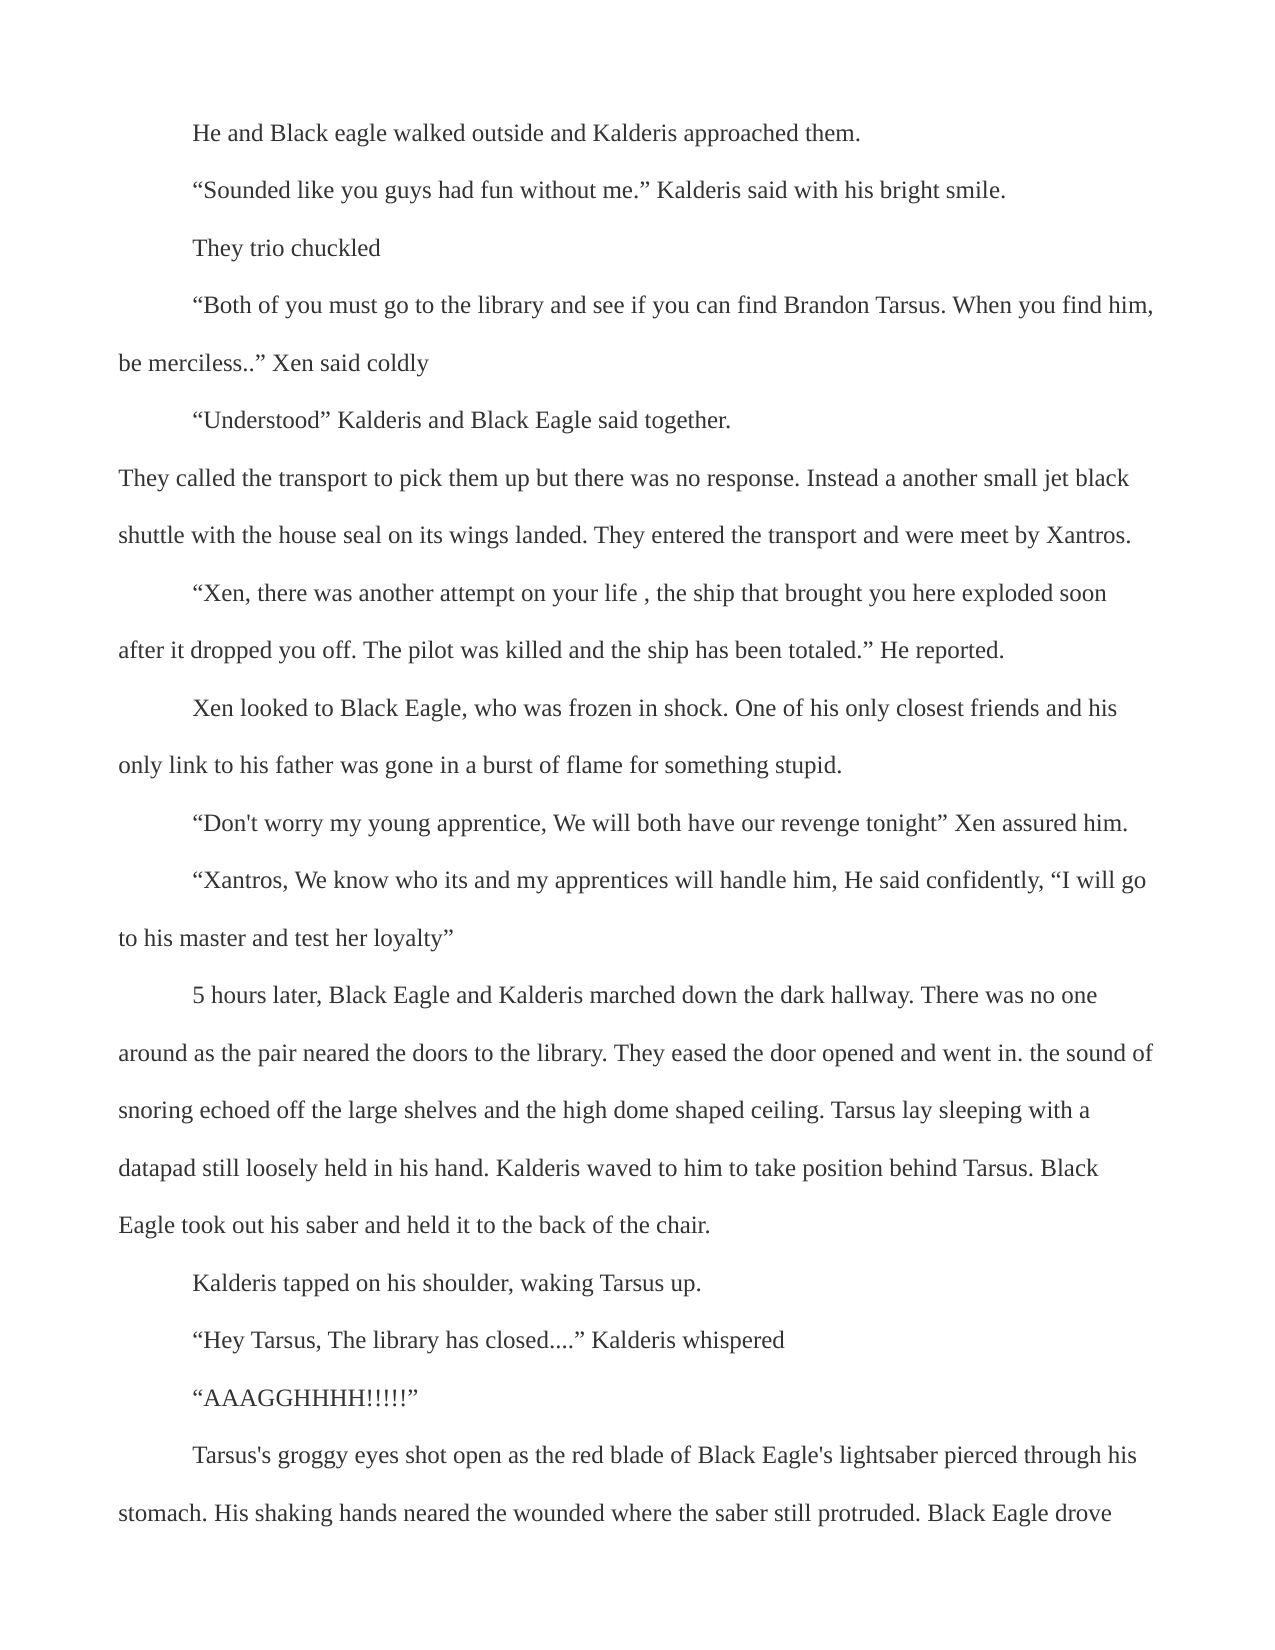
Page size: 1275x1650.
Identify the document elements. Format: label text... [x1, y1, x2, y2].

text Xen looked to Black Eagle, who was frozen in shock. One of his only closest friends and his only link to his father was gone in a burst of flame for something stupid. [118, 693, 1157, 779]
text They called the transport to pick them up but there was no response. Instead a another small jet black shuttle with the house seal on its wings landed. They entered the transport and were meet by Xantros. [118, 463, 1157, 549]
text 5 hours later, Black Eagle and Kalderis marched down the dark hallway. There was no one around as the pair neared the doors to the library. They eased the door opened and went in. the sound of snoring echoed off the large shelves and the high dome shaped ceiling. Tarsus lay sleeping with a datapad still loosely held in his hand. Kalderis waved to him to take position behind Tarsus. Black Eagle took out his saber and held it to the back of the chair. [118, 981, 1157, 1239]
text “Both of you must go to the library and see if you can find Brandon Tarsus. When you find him, be merciless..” Xen said coldly [118, 291, 1157, 377]
text Tarsus's groggy eyes shot open as the red blade of Black Eagle's lightsaber pierced through his stomach. His shaking hands neared the wounded where the saber still protruded. Black Eagle drove [118, 1441, 1157, 1527]
text “Xen, there was another attempt on your life , the ship that brought you here exploded soon after it dropped you off. The pilot was killed and the ship has been totaled.” He reported. [118, 578, 1157, 664]
text “Sounded like you guys had fun without me.” Kalderis said with his bright smile. [118, 176, 1157, 204]
text They trio chuckled [118, 233, 1157, 262]
text “Xantros, We know who its and my apprentices will handle him, He said confidently, “I will go to his master and test her loyalty” [118, 866, 1157, 952]
text He and Black eagle walked outside and Kalderis approached them. [118, 118, 1157, 147]
text “Don't worry my young apprentice, We will both have our revenge tonight” Xen assured him. [118, 808, 1157, 837]
text “Understood” Kalderis and Black Eagle said together. [118, 406, 1157, 434]
text “AAAGGHHHH!!!!!” [118, 1383, 1157, 1412]
text “Hey Tarsus, The library has closed....” Kalderis whispered [118, 1326, 1157, 1354]
text Kalderis tapped on his shoulder, waking Tarsus up. [118, 1268, 1157, 1297]
